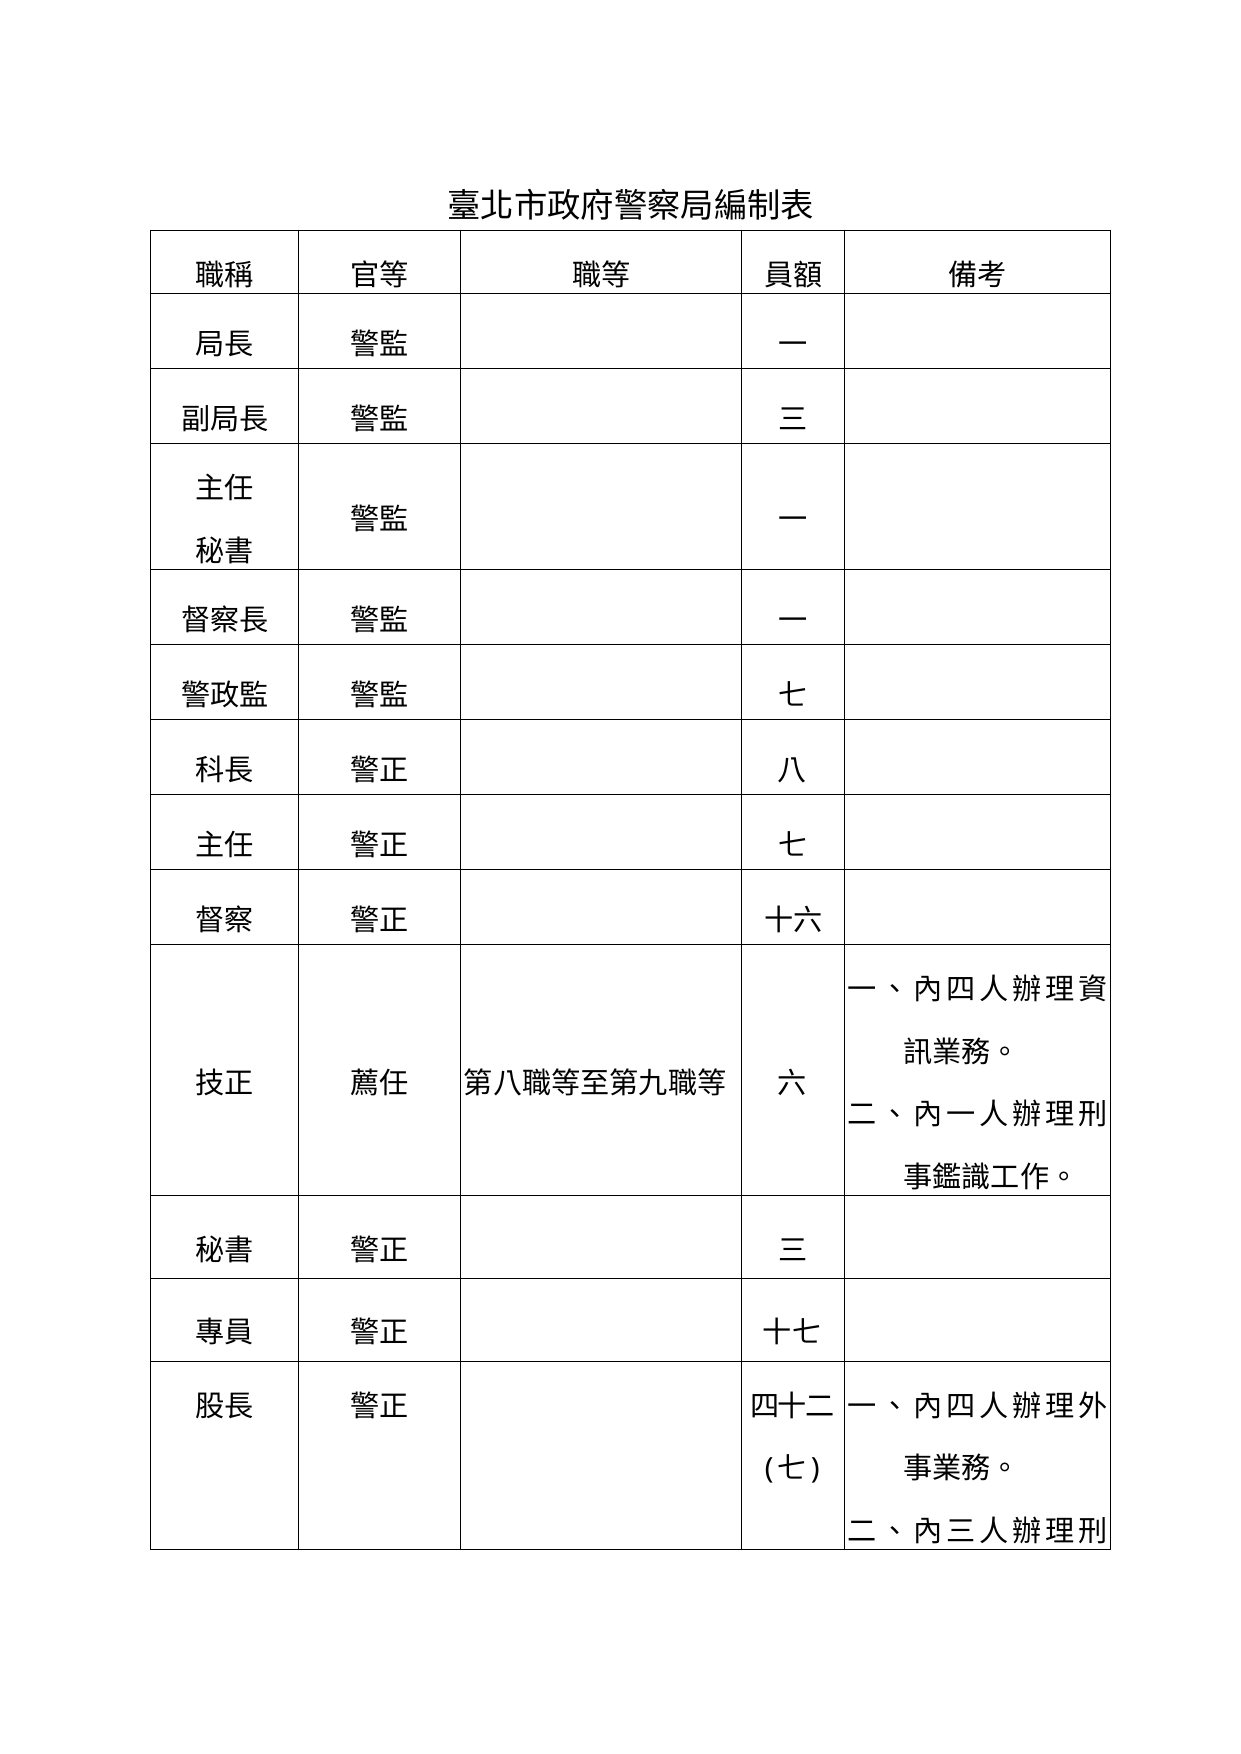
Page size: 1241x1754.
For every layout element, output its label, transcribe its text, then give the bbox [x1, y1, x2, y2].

table_cell 股長 [151, 1362, 298, 1549]
table_cell 警正 [299, 1279, 460, 1361]
table_cell 主任 [151, 795, 298, 869]
table_cell 十七 [742, 1279, 844, 1361]
table_cell 警監 [299, 570, 460, 644]
table_cell 秘書 [151, 1196, 298, 1278]
table_cell 一、內四人辦理資訊業務。 二、內一人辦理刑事鑑識工作。 [845, 945, 1110, 1195]
table_cell 局長 [151, 294, 298, 368]
table_cell 科長 [151, 720, 298, 794]
table_cell 七 [742, 645, 844, 719]
table_cell [461, 795, 741, 869]
table_cell 警政監 [151, 645, 298, 719]
table_cell [845, 444, 1110, 569]
table_cell 警監 [299, 369, 460, 443]
table_cell [845, 1196, 1110, 1278]
table_cell [845, 294, 1110, 368]
table_cell 警正 [299, 870, 460, 944]
table_cell 薦任 [299, 945, 460, 1195]
table_cell [461, 1196, 741, 1278]
table_cell 技正 [151, 945, 298, 1195]
table_cell [845, 645, 1110, 719]
table_cell 職等 [461, 231, 741, 293]
table_cell 督察 [151, 870, 298, 944]
table_cell [845, 870, 1110, 944]
table_cell [461, 444, 741, 569]
table_cell [461, 1279, 741, 1361]
table_cell [461, 294, 741, 368]
table_cell 職稱 [151, 231, 298, 293]
table_cell 警監 [299, 444, 460, 569]
table_cell [461, 570, 741, 644]
table_cell 一 [742, 570, 844, 644]
table_cell 督察長 [151, 570, 298, 644]
table_cell 官等 [299, 231, 460, 293]
table_cell 八 [742, 720, 844, 794]
table_header [151, 94, 1110, 157]
table_cell 臺北市政府警察局編制表 [151, 157, 1110, 229]
table_cell 專員 [151, 1279, 298, 1361]
table_cell 一 [742, 444, 844, 569]
table_cell 警正 [299, 795, 460, 869]
table_cell 警正 [299, 1196, 460, 1278]
table_cell [461, 870, 741, 944]
table_cell [845, 795, 1110, 869]
table_cell 十六 [742, 870, 844, 944]
table_cell [461, 1362, 741, 1549]
table_cell [461, 369, 741, 443]
table_cell 警監 [299, 294, 460, 368]
table_cell 警正 [299, 1362, 460, 1549]
table_cell 一、內四人辦理外事業務。 二、內三人辦理刑 [845, 1362, 1110, 1549]
table_cell 警正 [299, 720, 460, 794]
table_cell 六 [742, 945, 844, 1195]
table_cell 七 [742, 795, 844, 869]
table_cell 第八職等至第九職等 [461, 945, 741, 1195]
table_cell 警監 [299, 645, 460, 719]
table_cell 一 [742, 294, 844, 368]
table_cell 備考 [845, 231, 1110, 293]
table_cell [461, 720, 741, 794]
table_cell [845, 570, 1110, 644]
table_cell [461, 645, 741, 719]
table_cell 三 [742, 1196, 844, 1278]
table_cell [845, 369, 1110, 443]
table_cell [845, 1279, 1110, 1361]
table_cell 員額 [742, 231, 844, 293]
table_cell 四十二 (七) [742, 1362, 844, 1549]
table_cell [845, 720, 1110, 794]
table_cell 三 [742, 369, 844, 443]
table_cell 主任 秘書 [151, 444, 298, 569]
table_cell 副局長 [151, 369, 298, 443]
